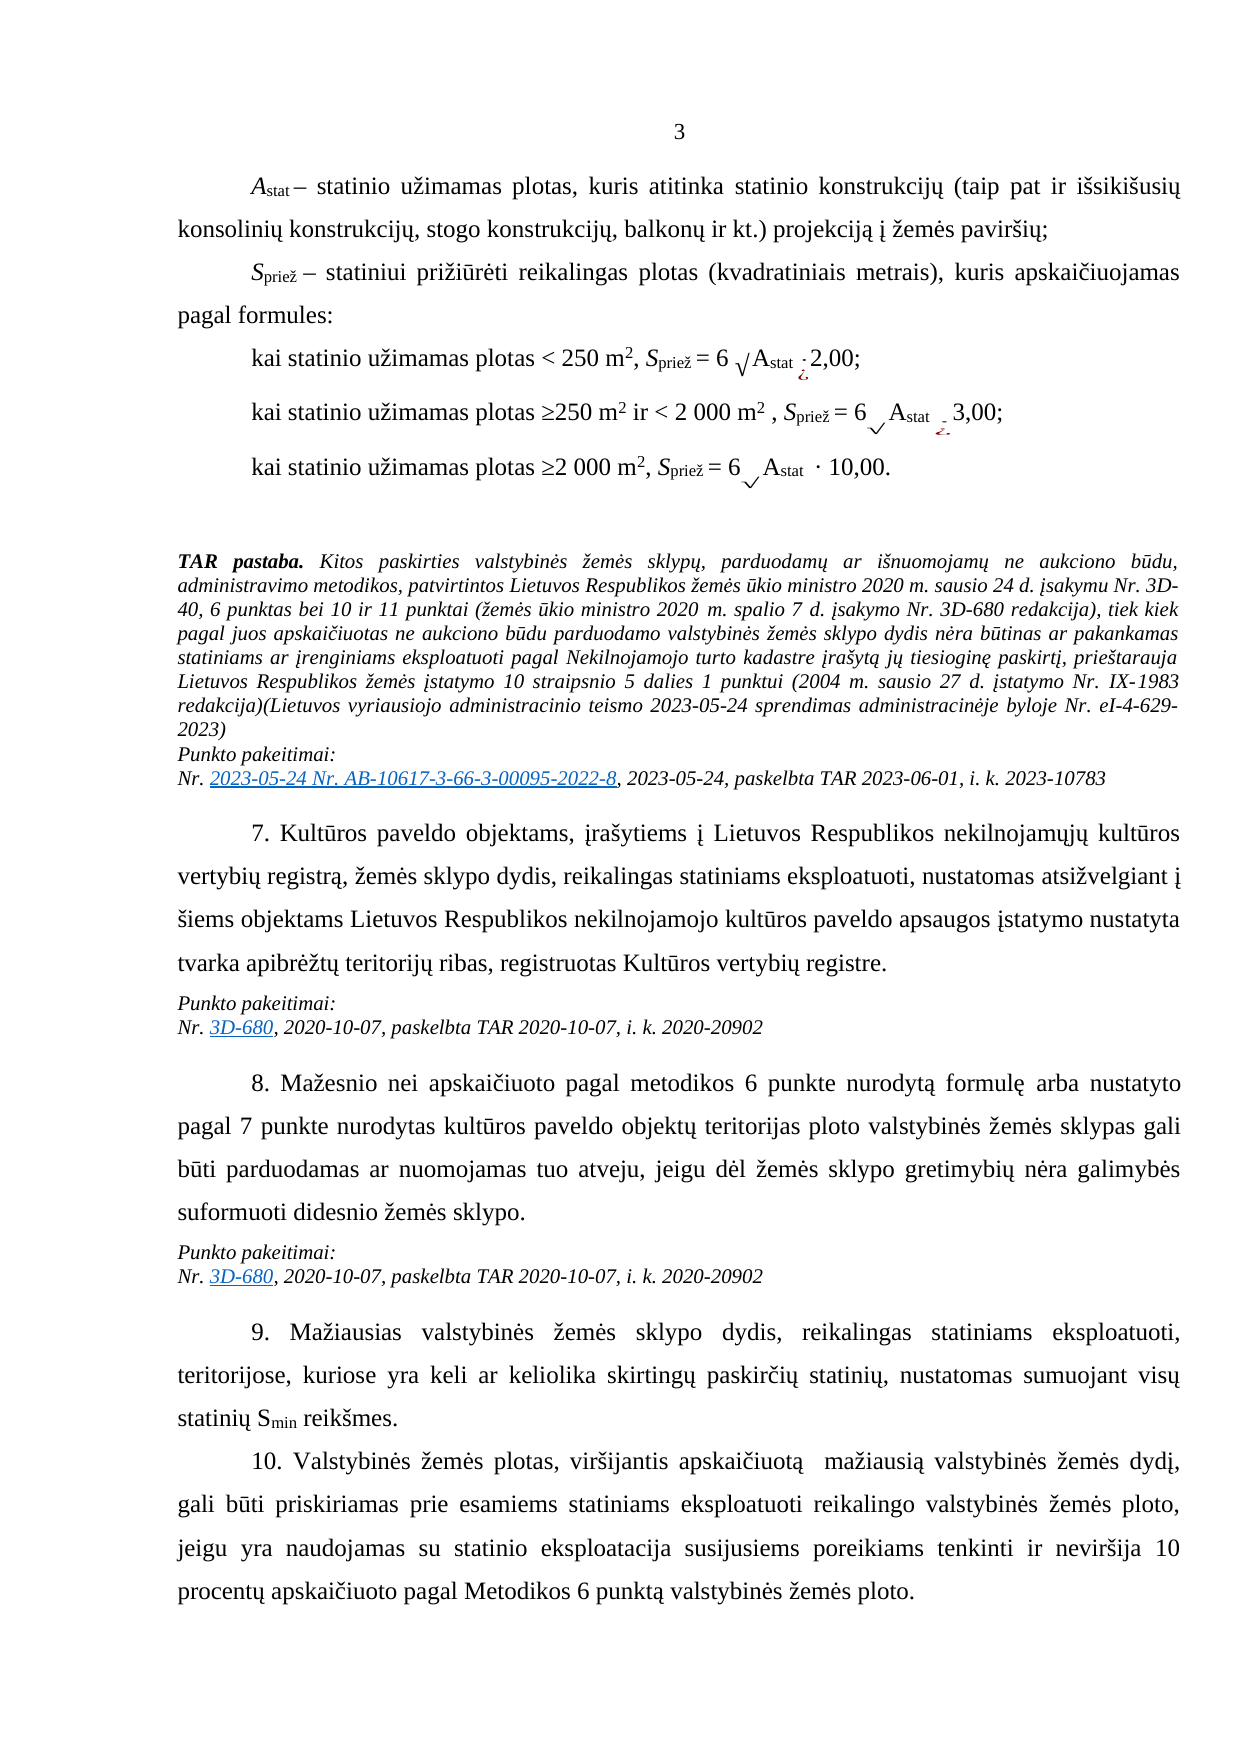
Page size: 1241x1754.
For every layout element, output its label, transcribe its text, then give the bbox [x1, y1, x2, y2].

text 9. Mažiausias valstybinės žemės sklypo dydis, reikalingas statiniams eksploatuoti, teritorijose, kuriose yra keli ar keliolika skirtingų paskirčių statinių, nustatomas sumuojant visų statinių Smin reikšmes. [177, 1317, 1181, 1432]
text 8. Mažesnio nei apskaičiuoto pagal metodikos 6 punkte nurodytą formulę arba nustatyto pagal 7 punkte nurodytas kultūros paveldo objektų teritorijas ploto valstybinės žemės sklypas gali būti parduodamas ar nuomojamas tuo atveju, jeigu dėl žemės sklypo gretimybių nėra galimybės suformuoti didesnio žemės sklypo. [177, 1068, 1181, 1226]
text Punkto pakeitimai: [177, 991, 1181, 1015]
text kai statinio užimamas plotas < 250 m2, Spriež = 6 Astat 2,00; [177, 343, 1181, 383]
text Punkto pakeitimai: [177, 1240, 1181, 1264]
text kai statinio užimamas plotas ≥2 000 m2, Spriež = 6Astat · 10,00. [177, 452, 1181, 491]
text Punkto pakeitimai: [177, 741, 1181, 766]
text 7. Kultūros paveldo objektams, įrašytiems į Lietuvos Respublikos nekilnojamųjų kultūros vertybių registrą, žemės sklypo dydis, reikalingas statiniams eksploatuoti, nustatomas atsižvelgiant į šiems objektams Lietuvos Respublikos nekilnojamojo kultūros paveldo apsaugos įstatymo nustatyta tvarka apibrėžtų teritorijų ribas, registruotas Kultūros vertybių registre. [177, 818, 1181, 976]
text Nr. 3D-680, 2020-10-07, paskelbta TAR 2020-10-07, i. k. 2020-20902 [177, 1264, 1181, 1288]
text kai statinio užimamas plotas ≥250 m2 ir < 2 000 m2 , Spriež = 6Astat 3,00; [177, 397, 1181, 437]
text Astat – statinio užimamas plotas, kuris atitinka statinio konstrukcijų (taip pat ir išsikišusių konsolinių konstrukcijų, stogo konstrukcijų, balkonų ir kt.) projekciją į žemės paviršių; [177, 171, 1181, 243]
text Spriež – statiniui prižiūrėti reikalingas plotas (kvadratiniais metrais), kuris apskaičiuojamas pagal formules: [177, 257, 1181, 329]
text TAR pastaba. Kitos paskirties valstybinės žemės sklypų, parduodamų ar išnuomojamų ne aukciono būdu, administravimo metodikos, patvirtintos Lietuvos Respublikos žemės ūkio ministro 2020 m. sausio 24 d. įsakymu Nr. 3D-40, 6 punktas bei 10 ir 11 punktai (žemės ūkio ministro 2020 m. spalio 7 d. įsakymo Nr. 3D-680 redakcija), tiek kiek pagal juos apskaičiuotas ne aukciono būdu parduodamo valstybinės žemės sklypo dydis nėra būtinas ar pakankamas statiniams ar įrenginiams eksploatuoti pagal Nekilnojamojo turto kadastre įrašytą jų tiesioginę paskirtį, prieštarauja Lietuvos Respublikos žemės įstatymo 10 straipsnio 5 dalies 1 punktui (2004 m. sausio 27 d. įstatymo Nr. IX‑1983 redakcija)(Lietuvos vyriausiojo administracinio teismo 2023-05-24 sprendimas administracinėje byloje Nr. eI-4-629-2023) [177, 549, 1181, 741]
text 10. Valstybinės žemės plotas, viršijantis apskaičiuotą mažiausią valstybinės žemės dydį, gali būti priskiriamas prie esamiems statiniams eksploatuoti reikalingo valstybinės žemės ploto, jeigu yra naudojamas su statinio eksploatacija susijusiems poreikiams tenkinti ir neviršija 10 procentų apskaičiuoto pagal Metodikos 6 punktą valstybinės žemės ploto. [177, 1446, 1181, 1604]
text Nr. 2023-05-24 Nr. AB-10617-3-66-3-00095-2022-8, 2023-05-24, paskelbta TAR 2023-06-01, i. k. 2023-10783 [177, 766, 1181, 789]
text Nr. 3D-680, 2020-10-07, paskelbta TAR 2020-10-07, i. k. 2020-20902 [177, 1015, 1181, 1039]
